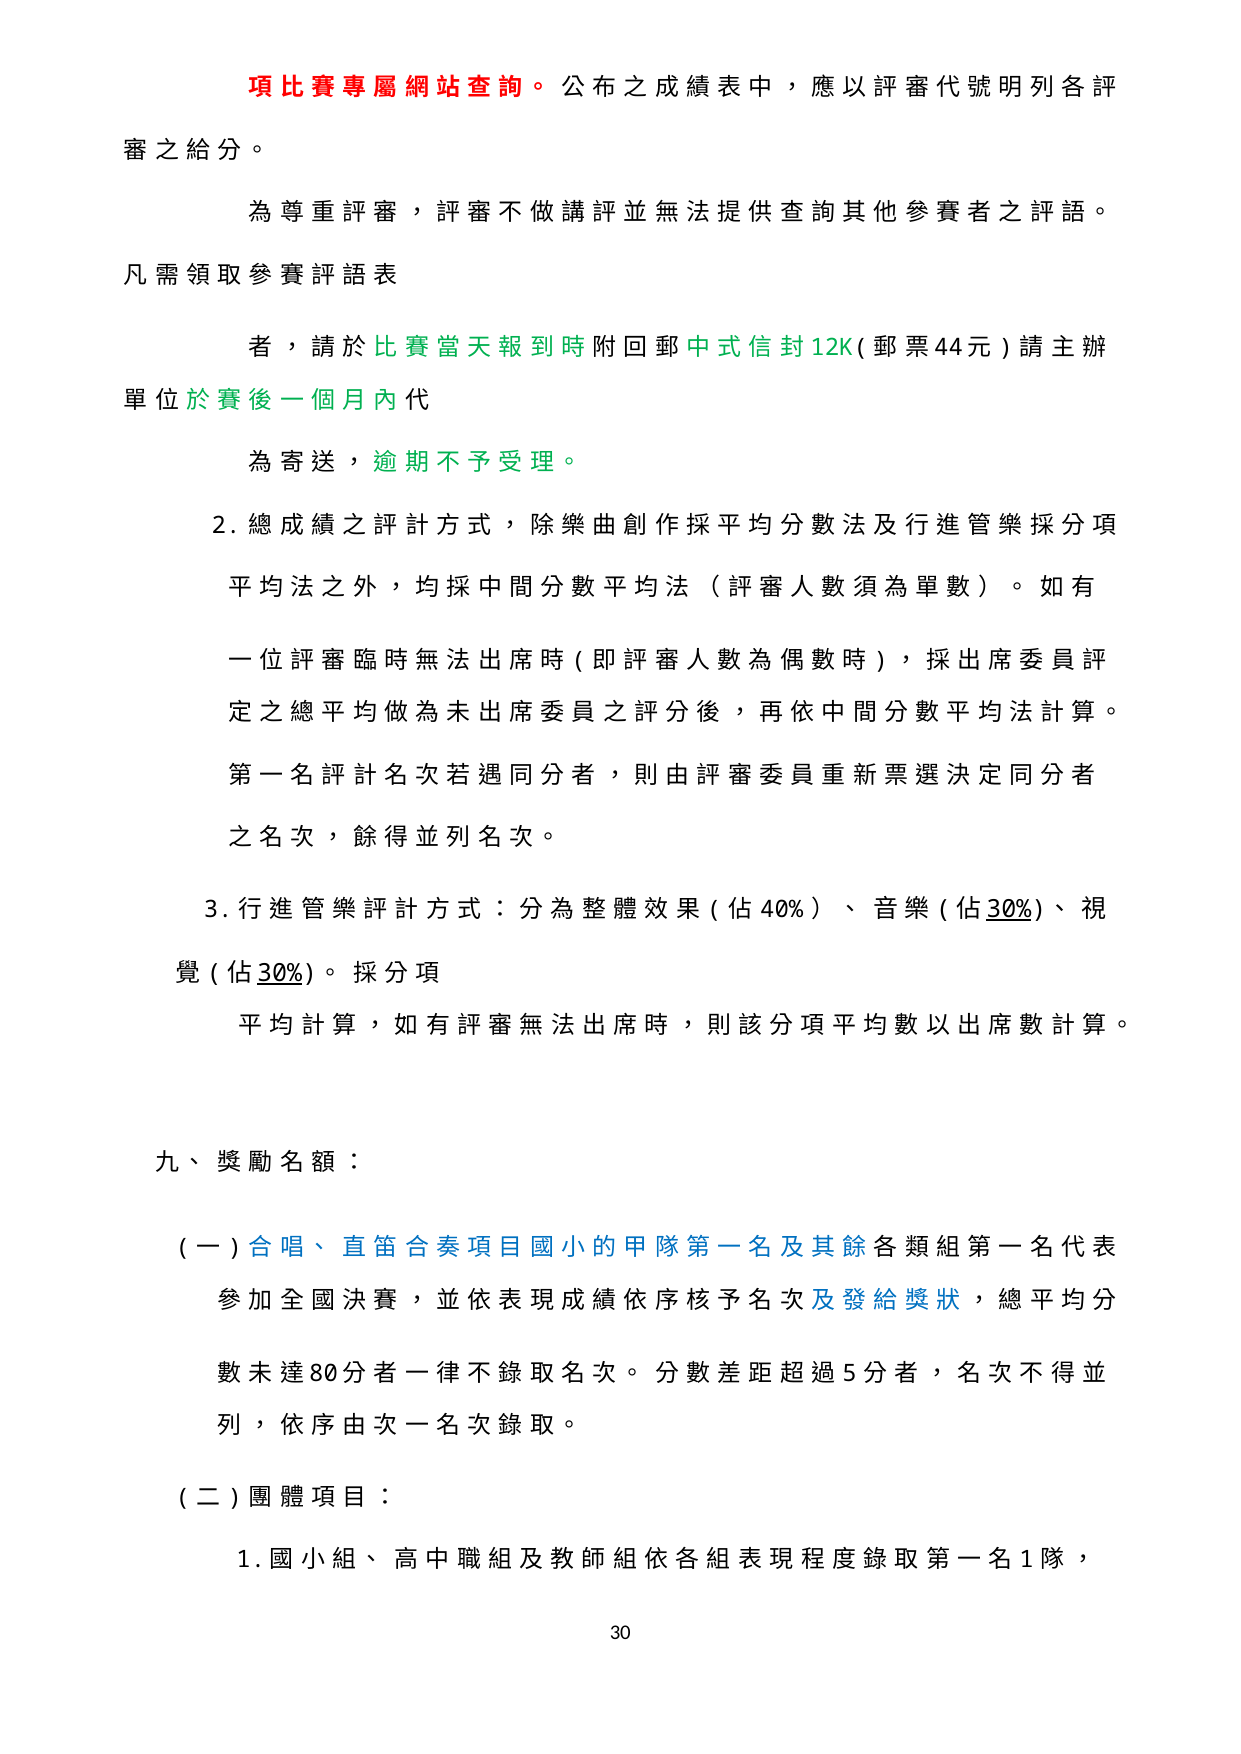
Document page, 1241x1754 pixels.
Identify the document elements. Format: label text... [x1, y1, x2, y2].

text 項比賽專屬網站查詢。公布之成績表中，應以評審代號明列各評審之給分。 [120, 43, 1120, 168]
text (一)合唱、直笛合奏項目國小的甲隊第一名及其餘各類組第一名代表參加全國決賽，並依表現成績依序核予名次及發給獎狀，總平均分數未達80分者一律不錄取名次。分數差距超過5分者，名次不得並列，依序由次一名次錄取。 [165, 1193, 1120, 1443]
text (二)團體項目： [165, 1443, 1120, 1506]
text 者，請於比賽當天報到時附回郵中式信封12K(郵票44元)請主辦單位於賽後一個月內代 [120, 293, 1120, 418]
text 1.國小組、高中職組及教師組依各組表現程度錄取第一名1隊， [120, 1506, 1120, 1568]
text 為寄送，逾期不予受理。 [120, 418, 1120, 481]
text 2.總成績之評計方式，除樂曲創作採平均分數法及行進管樂採分項平均法之外，均採中間分數平均法（評審人數須為單數）。如有一位評審臨時無法出席時(即評審人數為偶數時)，採出席委員評定之總平均做為未出席委員之評分後，再依中間分數平均法計算。第一名評計名次若遇同分者，則由評審委員重新票選決定同分者之名次，餘得並列名次。 [120, 481, 1120, 856]
text 為尊重評審，評審不做講評並無法提供查詢其他參賽者之評語。凡需領取參賽評語表 [120, 168, 1120, 293]
text 3.行進管樂評計方式：分為整體效果(佔40%）、音樂(佔30%)、視覺(佔30%)。採分項 [170, 856, 1120, 981]
text 九、獎勵名額： [120, 1118, 1120, 1181]
text 平均計算，如有評審無法出席時，則該分項平均數以出席數計算。 [170, 981, 1120, 1106]
